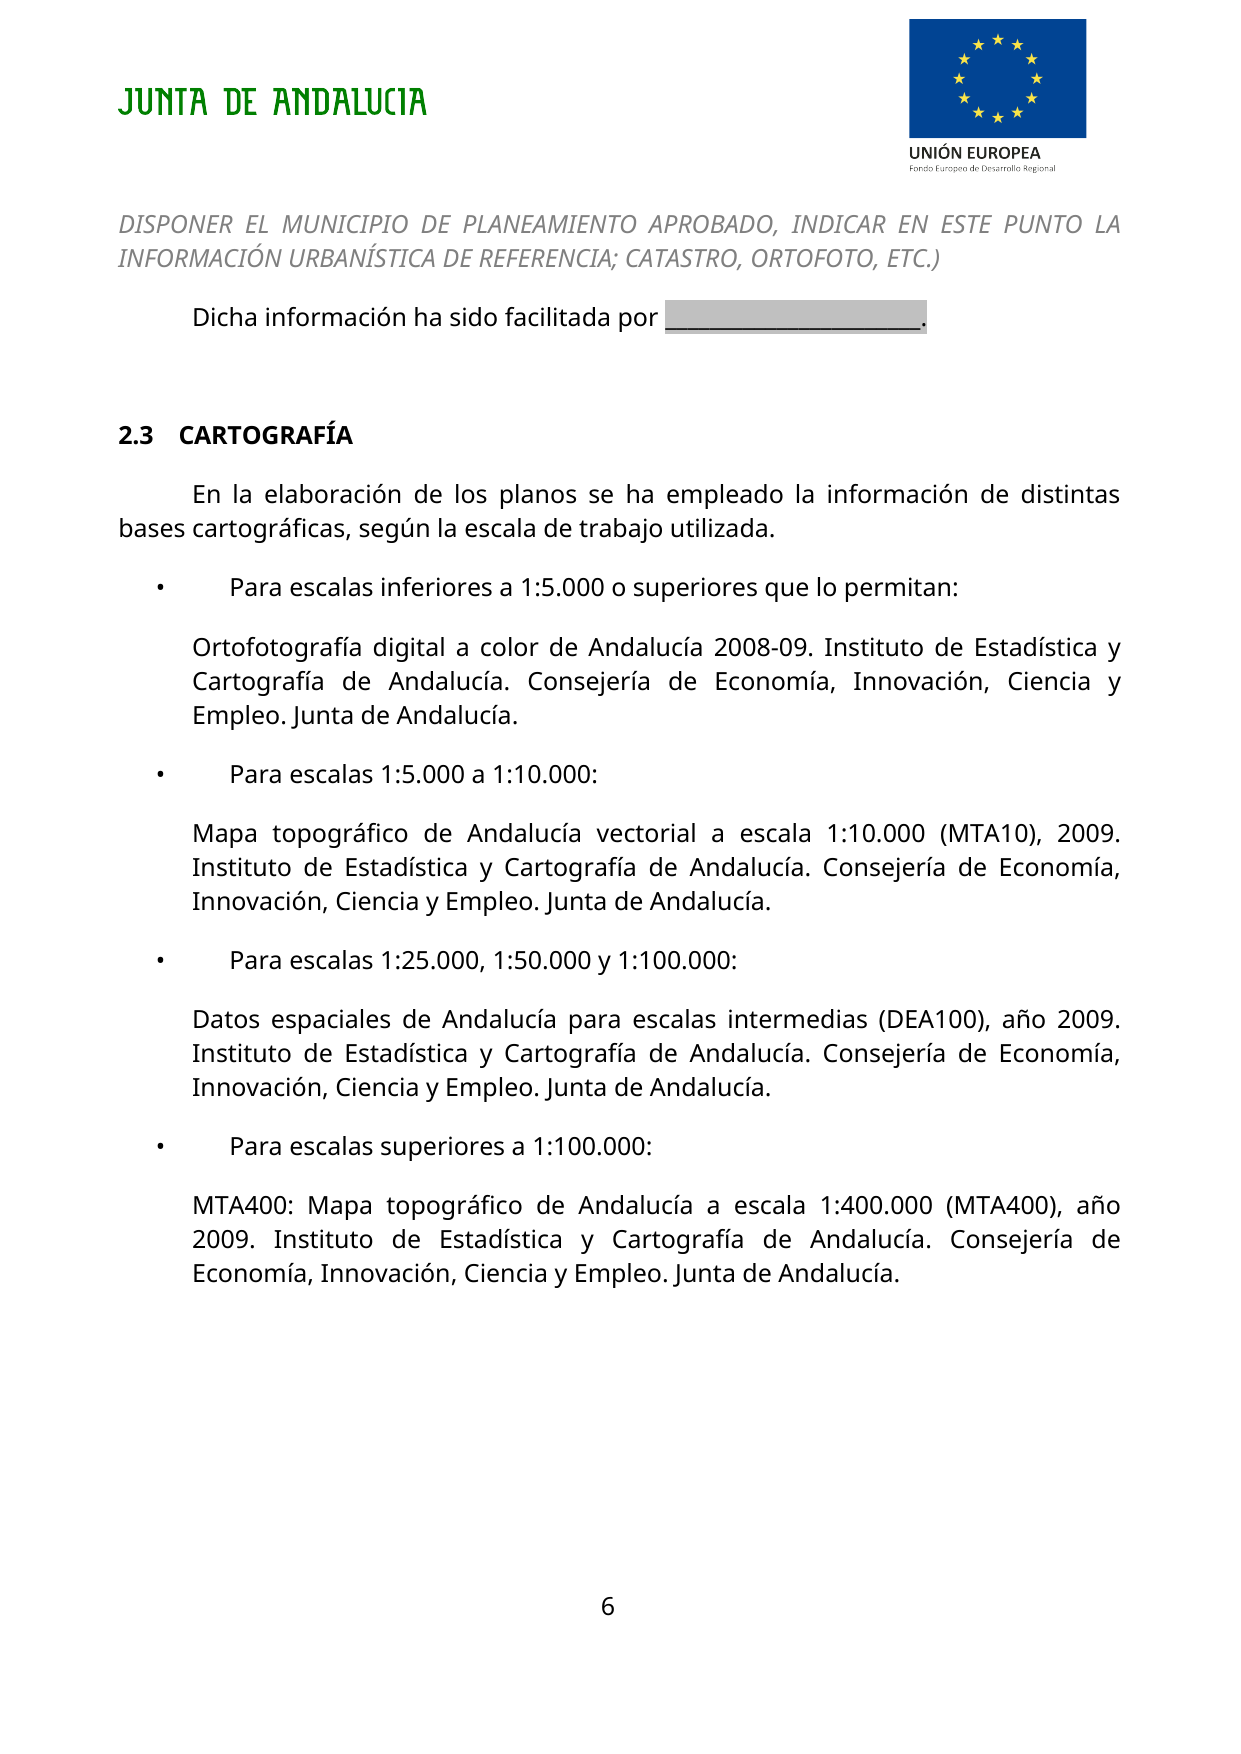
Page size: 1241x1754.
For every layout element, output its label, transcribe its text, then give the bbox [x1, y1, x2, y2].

subtitle CARTOGRAFÍA [118, 418, 1122, 452]
text Datos espaciales de Andalucía para escalas intermedias (DEA100), año 2009. Instituto de Estadística y Cartografía de Andalucía. Consejería de Economía, Innovación, Ciencia y Empleo. Junta de Andalucía. [192, 1002, 1122, 1104]
text En la elaboración de los planos se ha empleado la información de distintas bases cartográficas, según la escala de trabajo utilizada. [118, 477, 1122, 545]
picture [909, 19, 1087, 173]
list Para escalas 1:25.000, 1:50.000 y 1:100.000: [156, 943, 1122, 977]
list Para escalas inferiores a 1:5.000 o superiores que lo permitan: [156, 570, 1122, 604]
text Mapa topográfico de Andalucía vectorial a escala 1:10.000 (MTA10), 2009. Instituto de Estadística y Cartografía de Andalucía. Consejería de Economía, Innovación, Ciencia y Empleo. Junta de Andalucía. [192, 815, 1122, 918]
list Para escalas superiores a 1:100.000: [156, 1129, 1122, 1163]
text Dicha información ha sido facilitada por _______________________. [118, 300, 1122, 334]
text Ortofotografía digital a color de Andalucía 2008-09. Instituto de Estadística y Cartografía de Andalucía. Consejería de Economía, Innovación, Ciencia y Empleo. Junta de Andalucía. [192, 629, 1122, 731]
text MTA400: Mapa topográfico de Andalucía a escala 1:400.000 (MTA400), año 2009. Instituto de Estadística y Cartografía de Andalucía. Consejería de Economía, Innovación, Ciencia y Empleo. Junta de Andalucía. [192, 1188, 1122, 1290]
text DISPONER EL MUNICIPIO DE PLANEAMIENTO APROBADO, INDICAR EN ESTE PUNTO LA INFORMACIÓN URBANÍSTICA DE REFERENCIA; CATASTRO, ORTOFOTO, ETC.) [118, 207, 1122, 275]
list Para escalas 1:5.000 a 1:10.000: [156, 756, 1122, 790]
